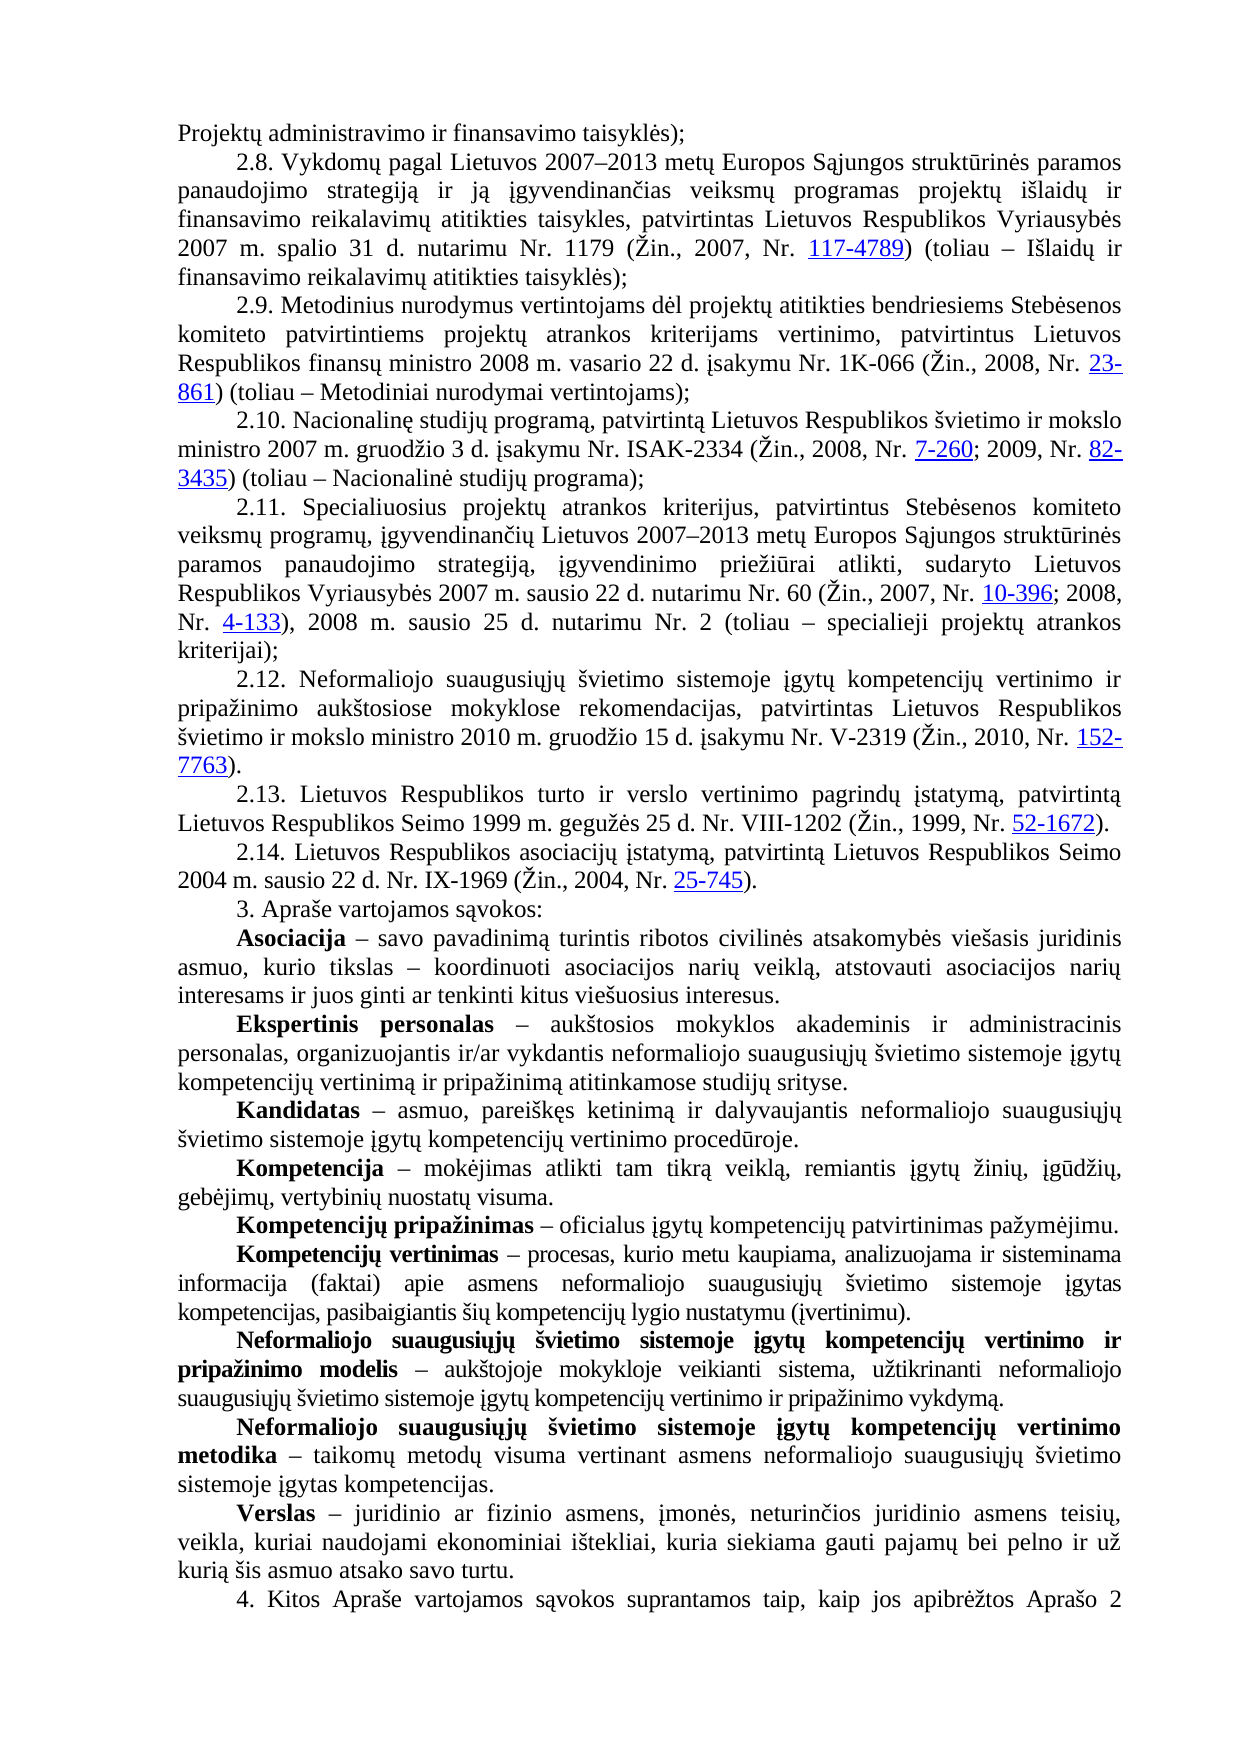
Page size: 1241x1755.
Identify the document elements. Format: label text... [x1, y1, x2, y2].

text Neformaliojo suaugusiųjų švietimo sistemoje įgytų kompetencijų vertinimo ir pripažinimo modelis – aukštojoje mokykloje veikianti sistema, užtikrinanti neformaliojo suaugusiųjų švietimo sistemoje įgytų kompetencijų vertinimo ir pripažinimo vykdymą. [177, 1326, 1122, 1412]
text 4. Kitos Apraše vartojamos sąvokos suprantamos taip, kaip jos apibrėžtos Aprašo 2 [177, 1584, 1122, 1613]
text Verslas – juridinio ar fizinio asmens, įmonės, neturinčios juridinio asmens teisių, veikla, kuriai naudojami ekonominiai ištekliai, kuria siekiama gauti pajamų bei pelno ir už kurią šis asmuo atsako savo turtu. [177, 1498, 1122, 1584]
text 2.12. Neformaliojo suaugusiųjų švietimo sistemoje įgytų kompetencijų vertinimo ir pripažinimo aukštosiose mokyklose rekomendacijas, patvirtintas Lietuvos Respublikos švietimo ir mokslo ministro 2010 m. gruodžio 15 d. įsakymu Nr. V-2319 (Žin., 2010, Nr. 152-7763). [177, 664, 1122, 779]
text Asociacija – savo pavadinimą turintis ribotos civilinės atsakomybės viešasis juridinis asmuo, kurio tikslas – koordinuoti asociacijos narių veiklą, atstovauti asociacijos narių interesams ir juos ginti ar tenkinti kitus viešuosius interesus. [177, 923, 1122, 1009]
text 2.8. Vykdomų pagal Lietuvos 2007–2013 metų Europos Sąjungos struktūrinės paramos panaudojimo strategiją ir ją įgyvendinančias veiksmų programas projektų išlaidų ir finansavimo reikalavimų atitikties taisykles, patvirtintas Lietuvos Respublikos Vyriausybės 2007 m. spalio 31 d. nutarimu Nr. 1179 (Žin., 2007, Nr. 117-4789) (toliau – Išlaidų ir finansavimo reikalavimų atitikties taisyklės); [177, 147, 1122, 291]
text 2.10. Nacionalinę studijų programą, patvirtintą Lietuvos Respublikos švietimo ir mokslo ministro 2007 m. gruodžio 3 d. įsakymu Nr. ISAK-2334 (Žin., 2008, Nr. 7-260; 2009, Nr. 82-3435) (toliau – Nacionalinė studijų programa); [177, 406, 1122, 492]
text Projektų administravimo ir finansavimo taisyklės); [177, 118, 1122, 147]
text 3. Apraše vartojamos sąvokos: [177, 894, 1122, 923]
text Neformaliojo suaugusiųjų švietimo sistemoje įgytų kompetencijų vertinimo metodika – taikomų metodų visuma vertinant asmens neformaliojo suaugusiųjų švietimo sistemoje įgytas kompetencijas. [177, 1412, 1122, 1498]
text Ekspertinis personalas – aukštosios mokyklos akademinis ir administracinis personalas, organizuojantis ir/ar vykdantis neformaliojo suaugusiųjų švietimo sistemoje įgytų kompetencijų vertinimą ir pripažinimą atitinkamose studijų srityse. [177, 1009, 1122, 1096]
text Kompetencijų pripažinimas – oficialus įgytų kompetencijų patvirtinimas pažymėjimu. [177, 1211, 1122, 1239]
text Kompetencijų vertinimas – procesas, kurio metu kaupiama, analizuojama ir sisteminama informacija (faktai) apie asmens neformaliojo suaugusiųjų švietimo sistemoje įgytas kompetencijas, pasibaigiantis šių kompetencijų lygio nustatymu (įvertinimu). [177, 1239, 1122, 1326]
text 2.9. Metodinius nurodymus vertintojams dėl projektų atitikties bendriesiems Stebėsenos komiteto patvirtintiems projektų atrankos kriterijams vertinimo, patvirtintus Lietuvos Respublikos finansų ministro 2008 m. vasario 22 d. įsakymu Nr. 1K-066 (Žin., 2008, Nr. 23-861) (toliau – Metodiniai nurodymai vertintojams); [177, 291, 1122, 406]
text 2.14. Lietuvos Respublikos asociacijų įstatymą, patvirtintą Lietuvos Respublikos Seimo 2004 m. sausio 22 d. Nr. IX-1969 (Žin., 2004, Nr. 25-745). [177, 837, 1122, 894]
text Kompetencija – mokėjimas atlikti tam tikrą veiklą, remiantis įgytų žinių, įgūdžių, gebėjimų, vertybinių nuostatų visuma. [177, 1153, 1122, 1211]
text 2.13. Lietuvos Respublikos turto ir verslo vertinimo pagrindų įstatymą, patvirtintą Lietuvos Respublikos Seimo 1999 m. gegužės 25 d. Nr. VIII-1202 (Žin., 1999, Nr. 52-1672). [177, 779, 1122, 837]
text Kandidatas – asmuo, pareiškęs ketinimą ir dalyvaujantis neformaliojo suaugusiųjų švietimo sistemoje įgytų kompetencijų vertinimo procedūroje. [177, 1096, 1122, 1153]
text 2.11. Specialiuosius projektų atrankos kriterijus, patvirtintus Stebėsenos komiteto veiksmų programų, įgyvendinančių Lietuvos 2007–2013 metų Europos Sąjungos struktūrinės paramos panaudojimo strategiją, įgyvendinimo priežiūrai atlikti, sudaryto Lietuvos Respublikos Vyriausybės 2007 m. sausio 22 d. nutarimu Nr. 60 (Žin., 2007, Nr. 10-396; 2008, Nr. 4-133), 2008 m. sausio 25 d. nutarimu Nr. 2 (toliau – specialieji projektų atrankos kriterijai); [177, 492, 1122, 664]
